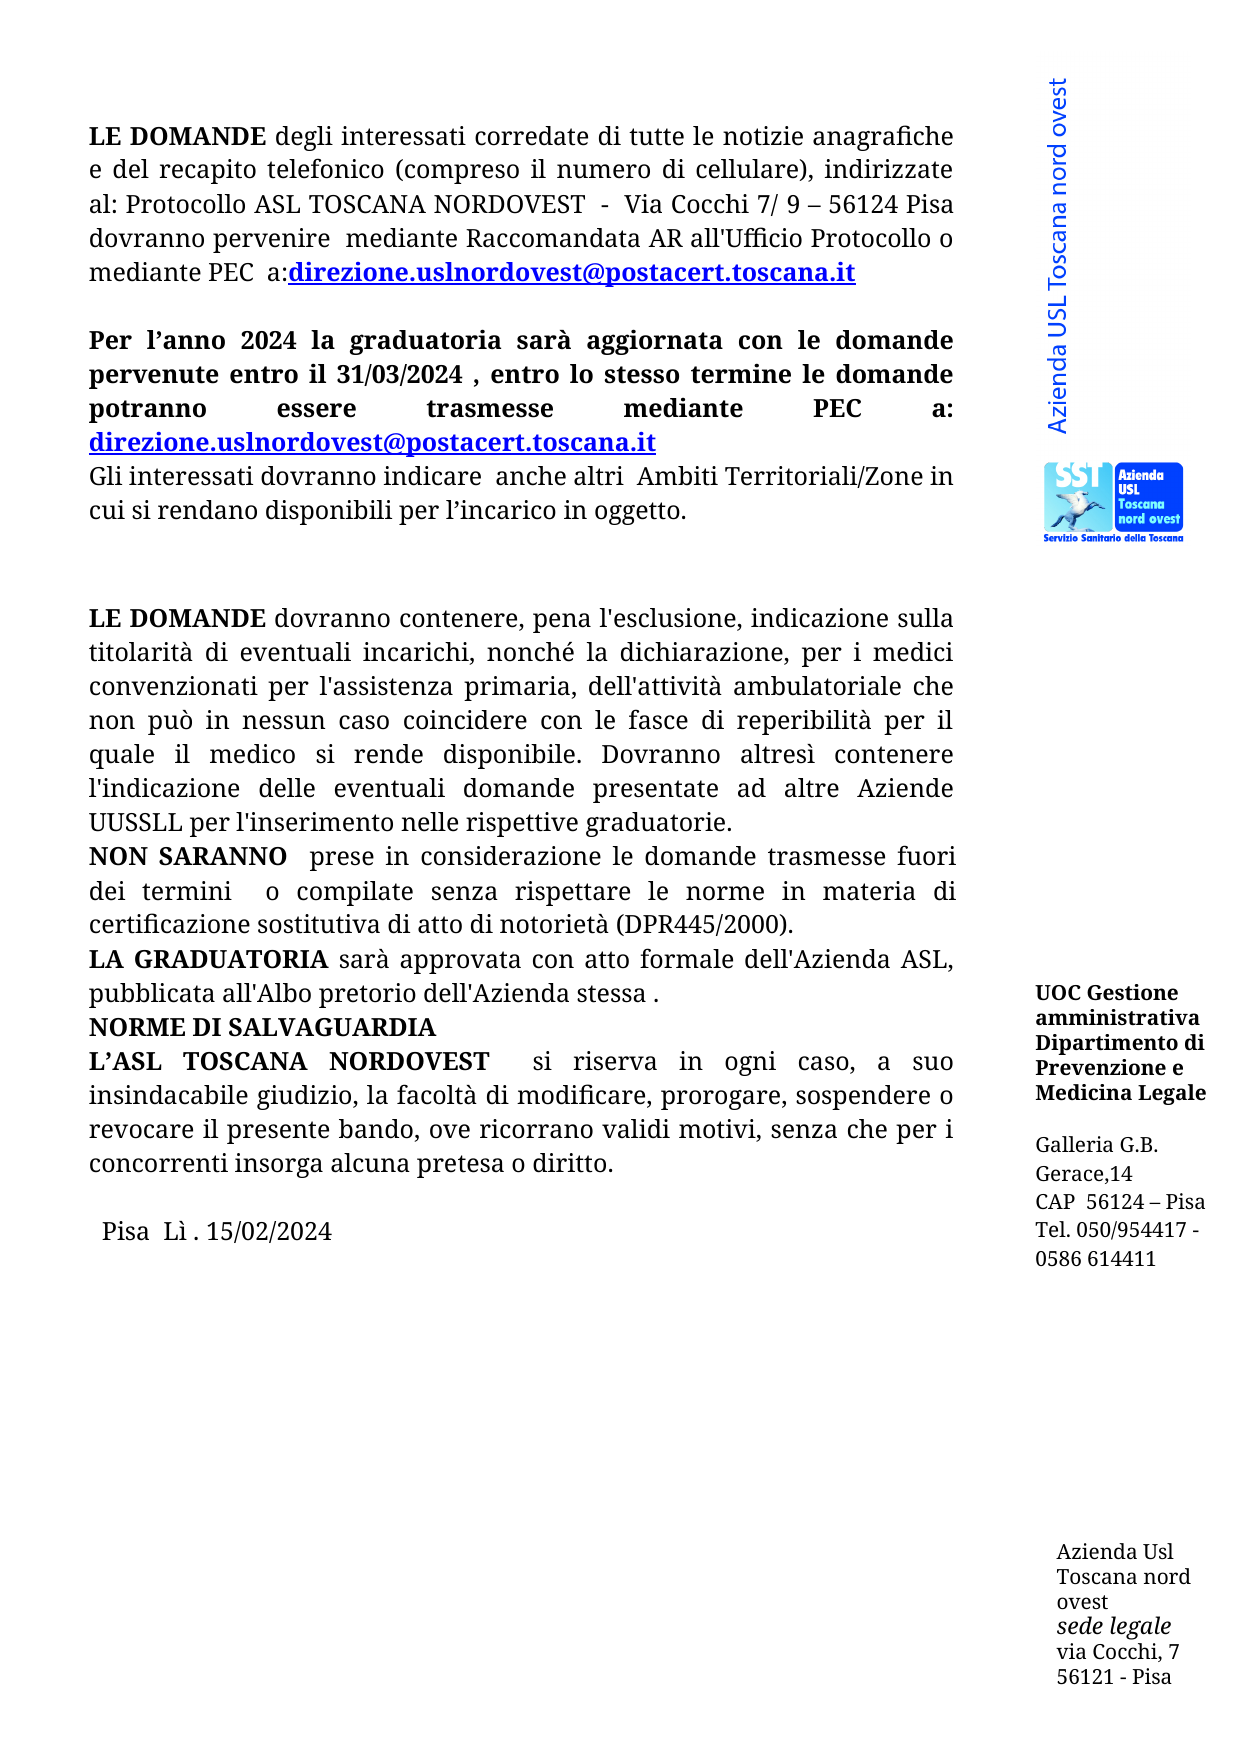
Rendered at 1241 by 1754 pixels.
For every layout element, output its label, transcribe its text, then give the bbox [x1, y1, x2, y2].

text LE DOMANDE dovranno contenere, pena l'esclusione, indicazione sulla titolarità di eventuali incarichi, nonché la dichiarazione, per i medici convenzionati per l'assistenza primaria, dell'attività ambulatoriale che non può in nessun caso coincidere con le fasce di reperibilità per il quale il medico si rende disponibile. Dovranno altresì contenere l'indicazione delle eventuali domande presentate ad altre Aziende UUSSLL per l'inserimento nelle rispettive graduatorie. [89, 601, 954, 839]
text Per l’anno 2024 la graduatoria sarà aggiornata con le domande pervenute entro il 31/03/2024 , entro lo stesso termine le domande potranno essere trasmesse mediante PEC a: direzione.uslnordovest@postacert.toscana.it [89, 322, 954, 459]
text Gli interessati dovranno indicare anche altri Ambiti Territoriali/Zone in cui si rendano disponibili per l’incarico in oggetto. [89, 459, 954, 527]
text NORME DI SALVAGUARDIA [89, 1009, 954, 1043]
picture [1036, 51, 1192, 546]
text Pisa Lì . 15/02/2024 [89, 1214, 954, 1248]
text L’ASL TOSCANA NORDOVEST si riserva in ogni caso, a suo insindacabile giudizio, la facoltà di modificare, prorogare, sospendere o revocare il presente bando, ove ricorrano validi motivi, senza che per i concorrenti insorga alcuna pretesa o diritto. [89, 1043, 954, 1180]
text LE DOMANDE degli interessati corredate di tutte le notizie anagrafiche e del recapito telefonico (compreso il numero di cellulare), indirizzate al: Protocollo ASL TOSCANA NORDOVEST - Via Cocchi 7/ 9 – 56124 Pisa dovranno pervenire mediante Raccomandata AR all'Ufficio Protocollo o mediante PEC a:direzione.uslnordovest@postacert.toscana.it [89, 118, 954, 288]
text LA GRADUATORIA sarà approvata con atto formale dell'Azienda ASL, pubblicata all'Albo pretorio dell'Azienda stessa . [89, 941, 954, 1009]
text NON SARANNO prese in considerazione le domande trasmesse fuori dei termini o compilate senza rispettare le norme in materia di certificazione sostitutiva di atto di notorietà (DPR445/2000). [89, 839, 957, 941]
